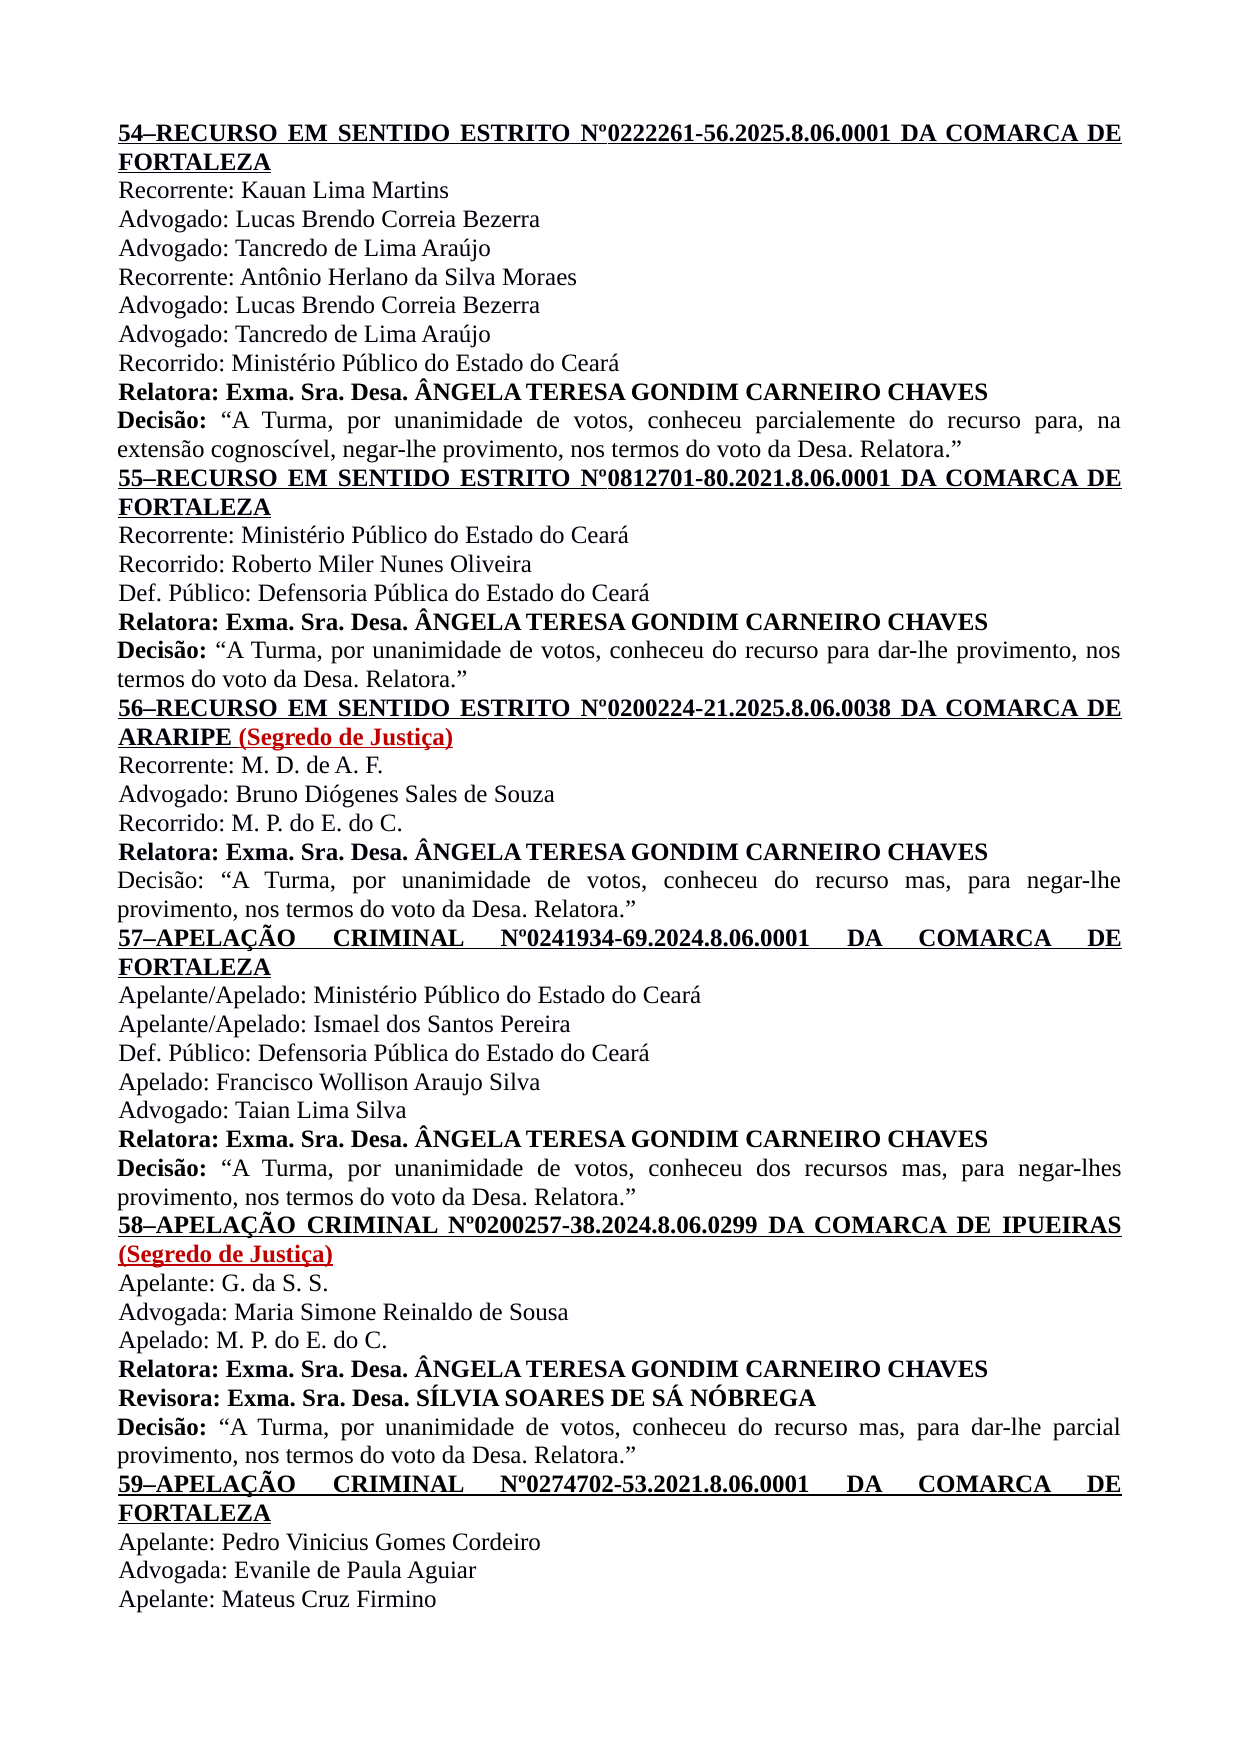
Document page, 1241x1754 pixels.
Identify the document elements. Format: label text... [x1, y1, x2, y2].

text 56–RECURSO EM SENTIDO ESTRITO Nº0200224-21.2025.8.06.0038 DA COMARCA DE [118, 693, 1122, 718]
text Apelado: Francisco Wollison Araujo Silva [118, 1067, 1122, 1096]
text Advogada: Maria Simone Reinaldo de Sousa [118, 1297, 1122, 1326]
text (Segredo de Justiça) [118, 1237, 1122, 1268]
text FORTALEZA [118, 489, 1122, 521]
text Advogado: Tancredo de Lima Araújo [118, 233, 1122, 262]
text Def. Público: Defensoria Pública do Estado do Ceará [118, 578, 1122, 607]
text 55–RECURSO EM SENTIDO ESTRITO Nº0812701-80.2021.8.06.0001 DA COMARCA DE [118, 463, 1122, 488]
text Apelante: Pedro Vinicius Gomes Cordeiro [118, 1527, 1122, 1556]
text Recorrente: Ministério Público do Estado do Ceará [118, 521, 1122, 549]
text Apelante/Apelado: Ministério Público do Estado do Ceará [118, 981, 1122, 1009]
text Advogada: Evanile de Paula Aguiar [118, 1556, 1122, 1584]
text Relatora: Exma. Sra. Desa. ÂNGELA TERESA GONDIM CARNEIRO CHAVES [118, 837, 1122, 866]
text Advogado: Lucas Brendo Correia Bezerra [118, 204, 1122, 233]
text Apelante: Mateus Cruz Firmino [118, 1584, 1122, 1613]
text Def. Público: Defensoria Pública do Estado do Ceará [118, 1038, 1122, 1067]
text Relatora: Exma. Sra. Desa. ÂNGELA TERESA GONDIM CARNEIRO CHAVES [118, 1124, 1122, 1153]
text Relatora: Exma. Sra. Desa. ÂNGELA TERESA GONDIM CARNEIRO CHAVES [118, 377, 1122, 406]
text 58–APELAÇÃO CRIMINAL Nº0200257-38.2024.8.06.0299 DA COMARCA DE IPUEIRAS [118, 1211, 1122, 1236]
text FORTALEZA [118, 949, 1122, 981]
text FORTALEZA [118, 1496, 1122, 1527]
text Advogado: Tancredo de Lima Araújo [118, 319, 1122, 348]
text Decisão: “A Turma, por unanimidade de votos, conheceu do recurso para dar-lhe provimento, nos termos do voto da Desa. Relatora.” [117, 636, 1122, 693]
text ARARIPE (Segredo de Justiça) [118, 719, 1122, 751]
text Relatora: Exma. Sra. Desa. ÂNGELA TERESA GONDIM CARNEIRO CHAVES [118, 1354, 1122, 1383]
text 57–APELAÇÃO CRIMINAL Nº0241934-69.2024.8.06.0001 DA COMARCA DE [118, 923, 1122, 948]
text Recorrido: Roberto Miler Nunes Oliveira [118, 549, 1122, 578]
text Decisão: “A Turma, por unanimidade de votos, conheceu parcialemente do recurso para, na extensão cognoscível, negar-lhe provimento, nos termos do voto da Desa. Relatora.” [117, 406, 1122, 463]
text Recorrente: Antônio Herlano da Silva Moraes [118, 262, 1122, 291]
text Relatora: Exma. Sra. Desa. ÂNGELA TERESA GONDIM CARNEIRO CHAVES [118, 607, 1122, 636]
text Decisão: “A Turma, por unanimidade de votos, conheceu do recurso mas, para negar-lhe provimento, nos termos do voto da Desa. Relatora.” [117, 866, 1122, 923]
text Decisão: “A Turma, por unanimidade de votos, conheceu dos recursos mas, para negar-lhes provimento, nos termos do voto da Desa. Relatora.” [117, 1153, 1122, 1211]
text FORTALEZA [118, 144, 1122, 176]
text Advogado: Bruno Diógenes Sales de Souza [118, 779, 1122, 808]
text Recorrente: Kauan Lima Martins [118, 176, 1122, 204]
text Apelado: M. P. do E. do C. [118, 1326, 1122, 1354]
text Recorrido: M. P. do E. do C. [118, 808, 1122, 837]
text Recorrente: M. D. de A. F. [118, 751, 1122, 779]
text Advogado: Lucas Brendo Correia Bezerra [118, 291, 1122, 319]
text Apelante: G. da S. S. [118, 1268, 1122, 1297]
text 59–APELAÇÃO CRIMINAL Nº0274702-53.2021.8.06.0001 DA COMARCA DE [118, 1469, 1122, 1494]
text Decisão: “A Turma, por unanimidade de votos, conheceu do recurso mas, para dar-lhe parcial provimento, nos termos do voto da Desa. Relatora.” [117, 1412, 1122, 1469]
text Advogado: Taian Lima Silva [118, 1096, 1122, 1124]
text Recorrido: Ministério Público do Estado do Ceará [118, 348, 1122, 377]
text Apelante/Apelado: Ismael dos Santos Pereira [118, 1009, 1122, 1038]
text 54–RECURSO EM SENTIDO ESTRITO Nº0222261-56.2025.8.06.0001 DA COMARCA DE [118, 118, 1122, 143]
text Revisora: Exma. Sra. Desa. SÍLVIA SOARES DE SÁ NÓBREGA [118, 1383, 1122, 1412]
